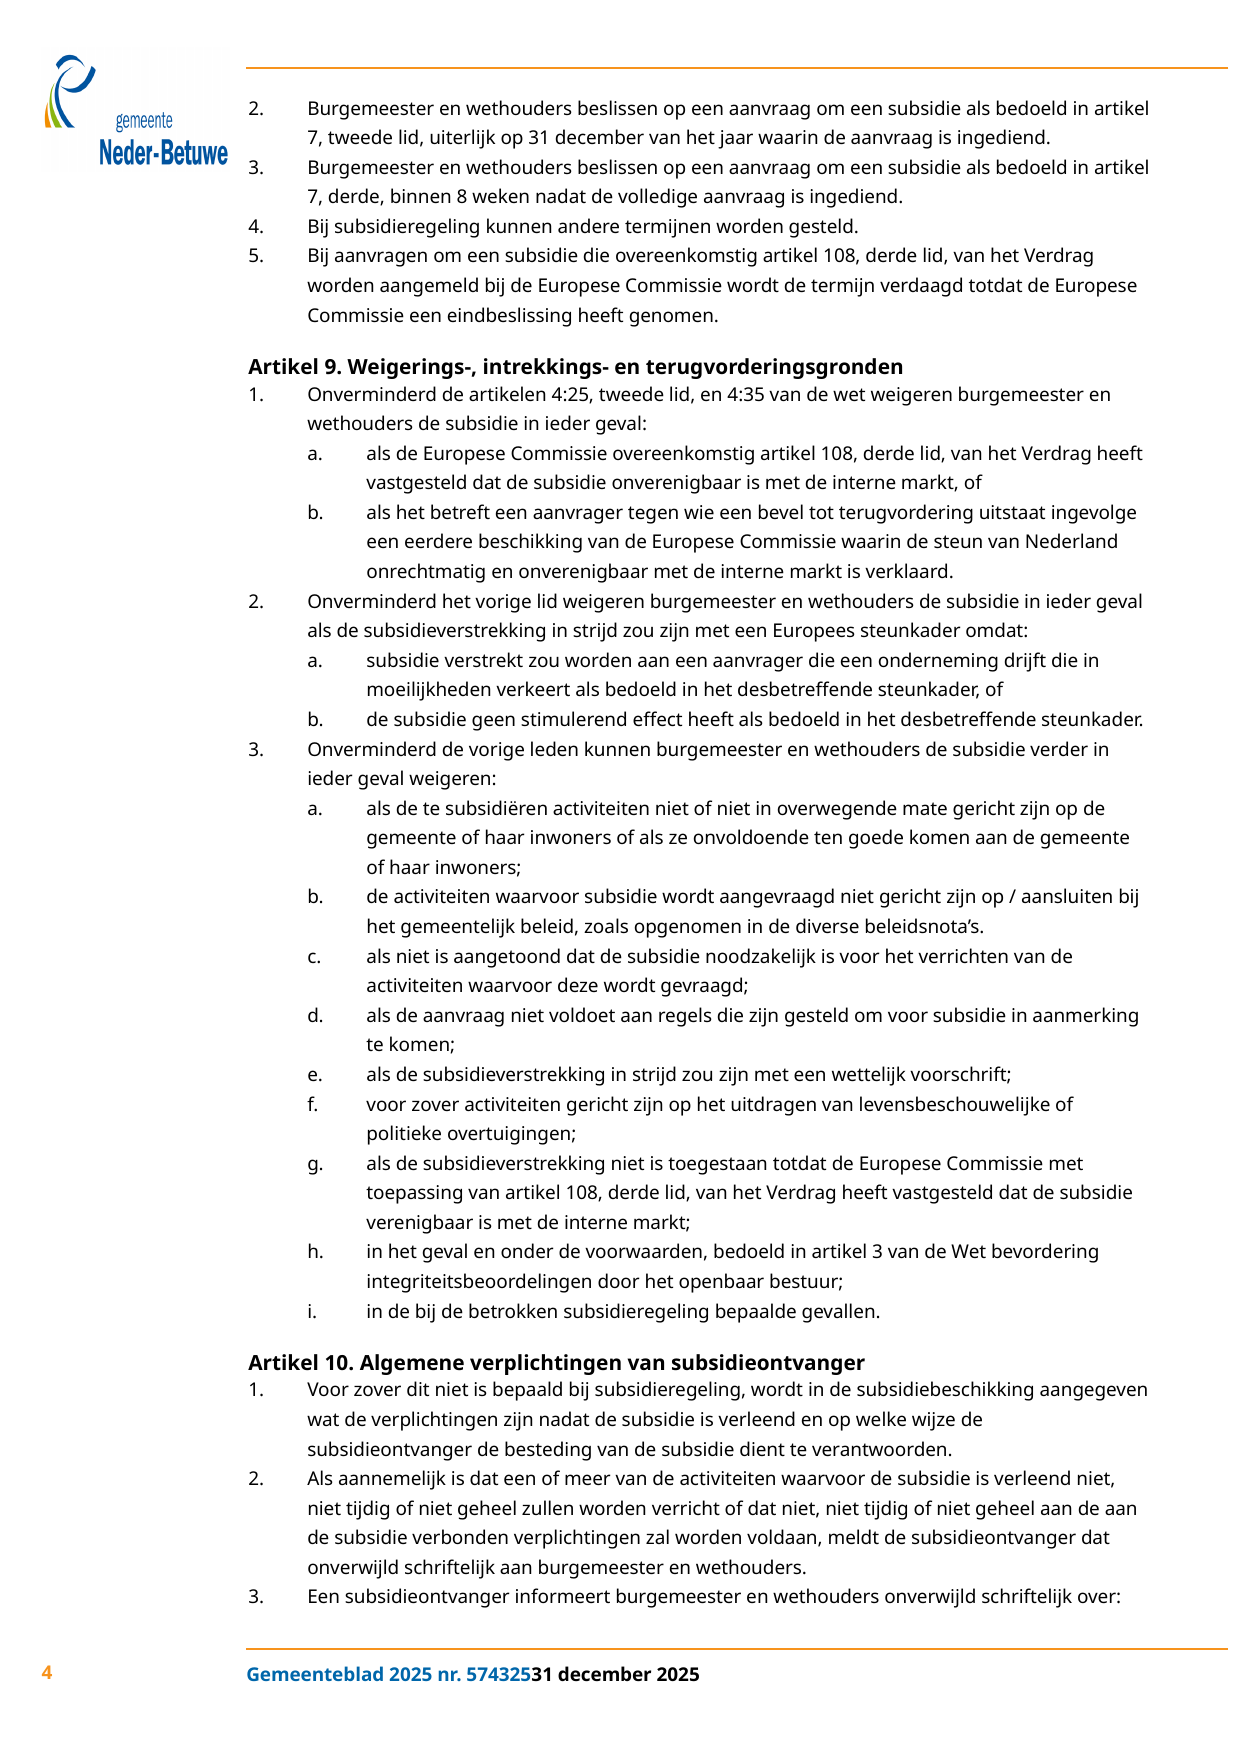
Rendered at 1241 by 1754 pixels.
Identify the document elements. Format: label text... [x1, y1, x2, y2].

list Als aannemelijk is dat een of meer van de activiteiten waarvoor de subsidie is verleend niet, niet tijdig of niet geheel zullen worden verricht of dat niet, niet tijdig of niet geheel aan de aan de subsidie verbonden verplichtingen zal worden voldaan, meldt de subsidieontvanger dat onverwijld schriftelijk aan burgemeester en wethouders. [248, 1465, 1152, 1580]
list Onverminderd het vorige lid weigeren burgemeester en wethouders de subsidie in ieder geval als de subsidieverstrekking in strijd zou zijn met een Europees steunkader omdat: [248, 588, 1152, 643]
list in de bij de betrokken subsidieregeling bepaalde gevallen. [307, 1298, 1152, 1323]
list als de subsidieverstrekking in strijd zou zijn met een wettelijk voorschrift; [307, 1061, 1152, 1087]
list Voor zover dit niet is bepaald bij subsidieregeling, wordt in de subsidiebeschikking aangegeven wat de verplichtingen zijn nadat de subsidie is verleend en op welke wijze de subsidieontvanger de besteding van de subsidie dient te verantwoorden. [248, 1377, 1152, 1462]
list subsidie verstrekt zou worden aan een aanvrager die een onderneming drijft die in moeilijkheden verkeert als bedoeld in het desbetreffende steunkader, of [307, 647, 1152, 702]
list voor zover activiteiten gericht zijn op het uitdragen van levensbeschouwelijke of politieke overtuigingen; [307, 1091, 1152, 1146]
list in het geval en onder de voorwaarden, bedoeld in artikel 3 van de Wet bevordering integriteitsbeoordelingen door het openbaar bestuur; [307, 1239, 1152, 1294]
list Onverminderd de vorige leden kunnen burgemeester en wethouders de subsidie verder in ieder geval weigeren: [248, 736, 1152, 791]
list Bij subsidieregeling kunnen andere termijnen worden gesteld. [248, 213, 1152, 239]
list Onverminderd de artikelen 4:25, tweede lid, en 4:35 van de wet weigeren burgemeester en wethouders de subsidie in ieder geval: [248, 381, 1152, 436]
list de activiteiten waarvoor subsidie wordt aangevraagd niet gericht zijn op / aansluiten bij het gemeentelijk beleid, zoals opgenomen in de diverse beleidsnota’s. [307, 884, 1152, 939]
list Burgemeester en wethouders beslissen op een aanvraag om een subsidie als bedoeld in artikel 7, tweede lid, uiterlijk op 31 december van het jaar waarin de aanvraag is ingediend. [248, 95, 1152, 150]
list de subsidie geen stimulerend effect heeft als bedoeld in het desbetreffende steunkader. [307, 706, 1152, 732]
list Bij aanvragen om een subsidie die overeenkomstig artikel 108, derde lid, van het Verdrag worden aangemeld bij de Europese Commissie wordt de termijn verdaagd totdat de Europese Commissie een eindbeslissing heeft genomen. [248, 243, 1152, 328]
list als de aanvraag niet voldoet aan regels die zijn gesteld om voor subsidie in aanmerking te komen; [307, 1002, 1152, 1057]
list Burgemeester en wethouders beslissen op een aanvraag om een subsidie als bedoeld in artikel 7, derde, binnen 8 weken nadat de volledige aanvraag is ingediend. [248, 154, 1152, 209]
list als niet is aangetoond dat de subsidie noodzakelijk is voor het verrichten van de activiteiten waarvoor deze wordt gevraagd; [307, 943, 1152, 998]
list als de subsidieverstrekking niet is toegestaan totdat de Europese Commissie met toepassing van artikel 108, derde lid, van het Verdrag heeft vastgesteld dat de subsidie verenigbaar is met de interne markt; [307, 1150, 1152, 1235]
text Artikel 9. Weigerings-, intrekkings- en terugvorderingsgronden [248, 352, 1152, 381]
list als de te subsidiëren activiteiten niet of niet in overwegende mate gericht zijn op de gemeente of haar inwoners of als ze onvoldoende ten goede komen aan de gemeente of haar inwoners; [307, 795, 1152, 880]
picture [41, 47, 231, 172]
list als het betreft een aanvrager tegen wie een bevel tot terugvordering uitstaat ingevolge een eerdere beschikking van de Europese Commissie waarin de steun van Nederland onrechtmatig en onverenigbaar met de interne markt is verklaard. [307, 499, 1152, 584]
text Artikel 10. Algemene verplichtingen van subsidieontvanger [248, 1348, 1152, 1377]
list als de Europese Commissie overeenkomstig artikel 108, derde lid, van het Verdrag heeft vastgesteld dat de subsidie onverenigbaar is met de interne markt, of [307, 440, 1152, 495]
list Een subsidieontvanger informeert burgemeester en wethouders onverwijld schriftelijk over: [248, 1584, 1152, 1609]
